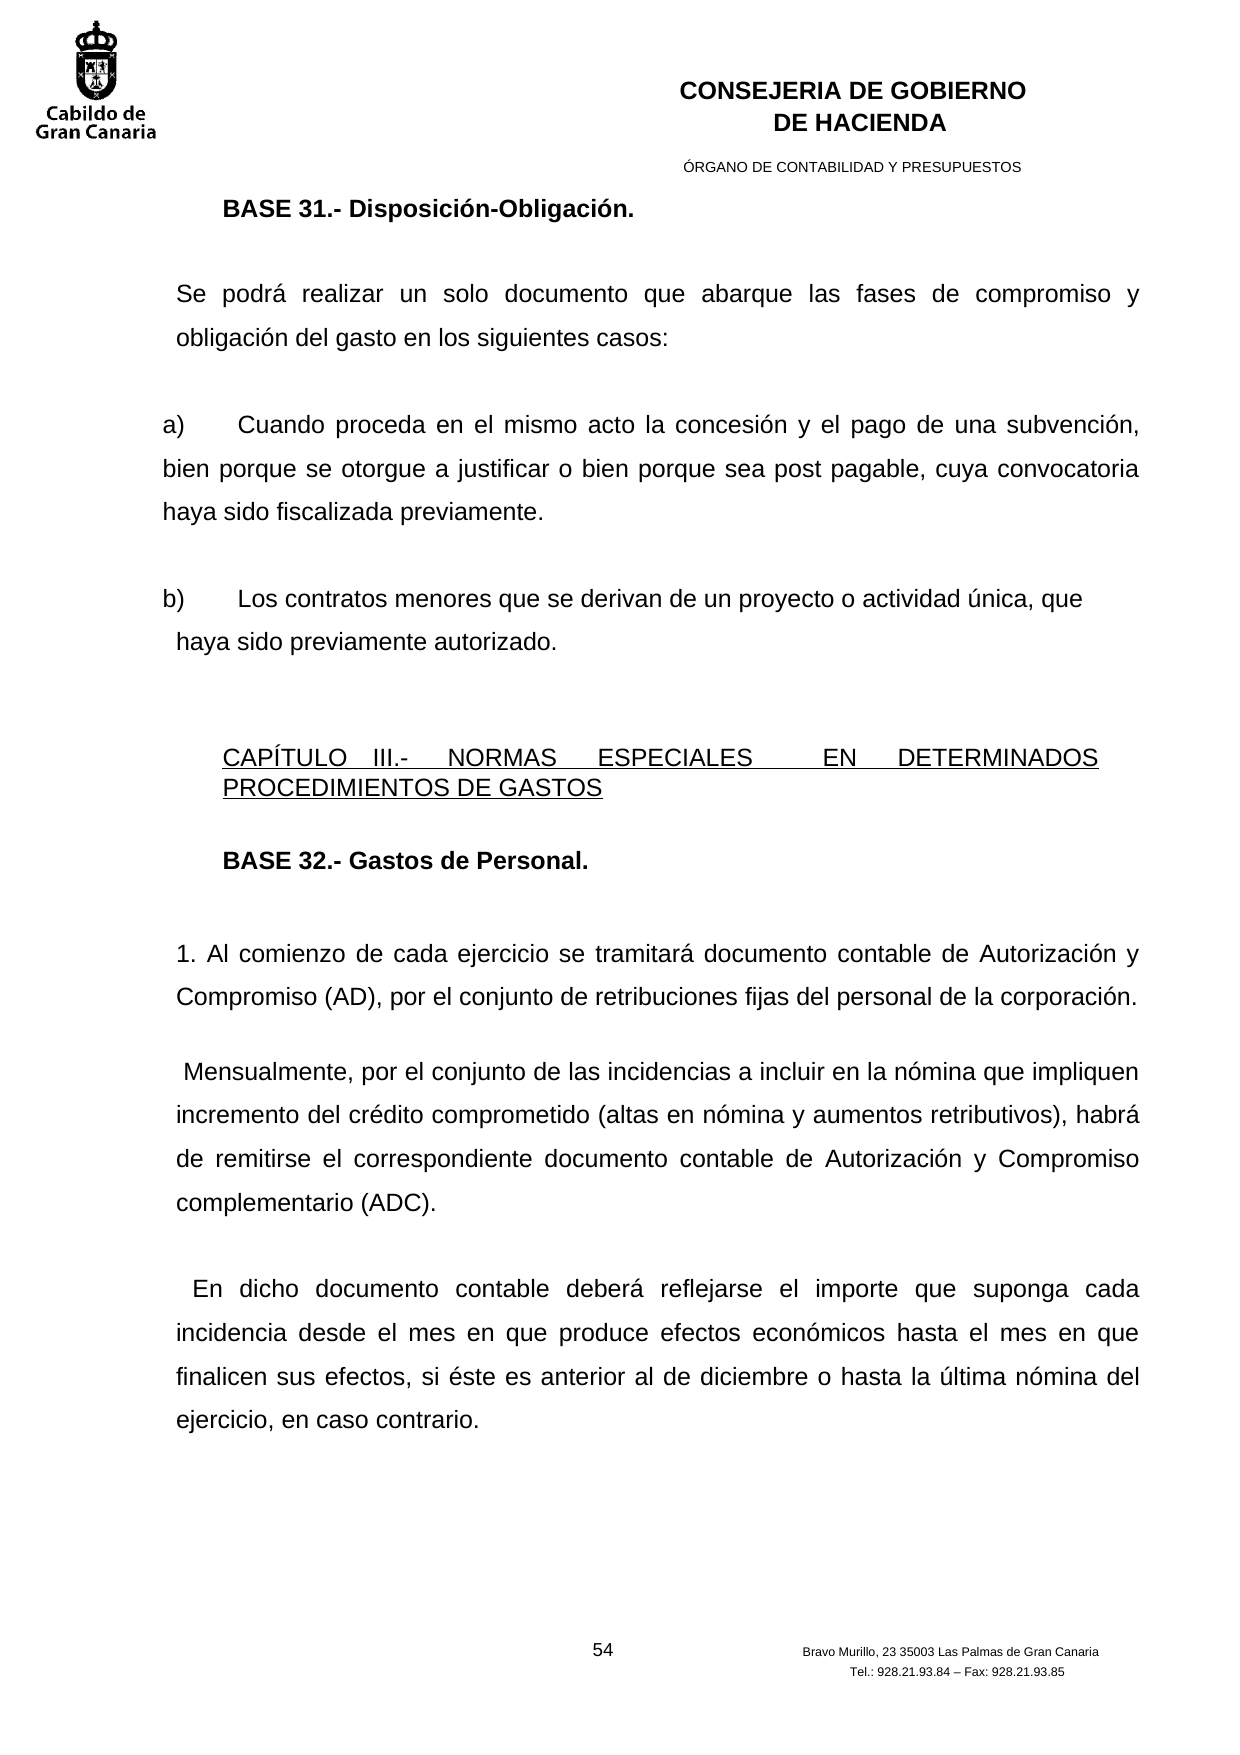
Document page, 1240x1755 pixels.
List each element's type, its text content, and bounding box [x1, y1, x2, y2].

text haya sido previamente autorizado. [176, 627, 1141, 656]
text En dicho documento contable deberá reflejarse el importe que suponga cada incidencia desde el mes en que produce efectos económicos hasta el mes en que finalicen sus efectos, si éste es anterior al de diciembre o hasta la última nómina del ejercicio, en caso contrario. [176, 1274, 1141, 1434]
subtitle CAPÍTULO III.- NORMAS ESPECIALES EN DETERMINADOS PROCEDIMIENTOS DE GASTOS [222, 743, 1158, 801]
text Se podrá realizar un solo documento que abarque las fases de compromiso y obligación del gasto en los siguientes casos: [176, 279, 1141, 352]
text 1. Al comienzo de cada ejercicio se tramitará documento contable de Autorización y Compromiso (AD), por el conjunto de retribuciones fijas del personal de la corporación. [176, 938, 1141, 1011]
subtitle BASE 32.- Gastos de Personal. [222, 846, 1141, 875]
list Los contratos menores que se derivan de un proyecto o actividad única, que [162, 584, 1141, 613]
list Cuando proceda en el mismo acto la concesión y el pago de una subvención, bien porque se otorgue a justificar o bien porque sea post pagable, cuya convocatoria haya sido fiscalizada previamente. [162, 410, 1141, 526]
text Mensualmente, por el conjunto de las incidencias a incluir en la nómina que impliquen incremento del crédito comprometido (altas en nómina y aumentos retributivos), habrá de remitirse el correspondiente documento contable de Autorización y Compromiso complementario (ADC). [176, 1057, 1141, 1217]
subtitle BASE 31.- Disposición-Obligación. [222, 194, 1141, 222]
